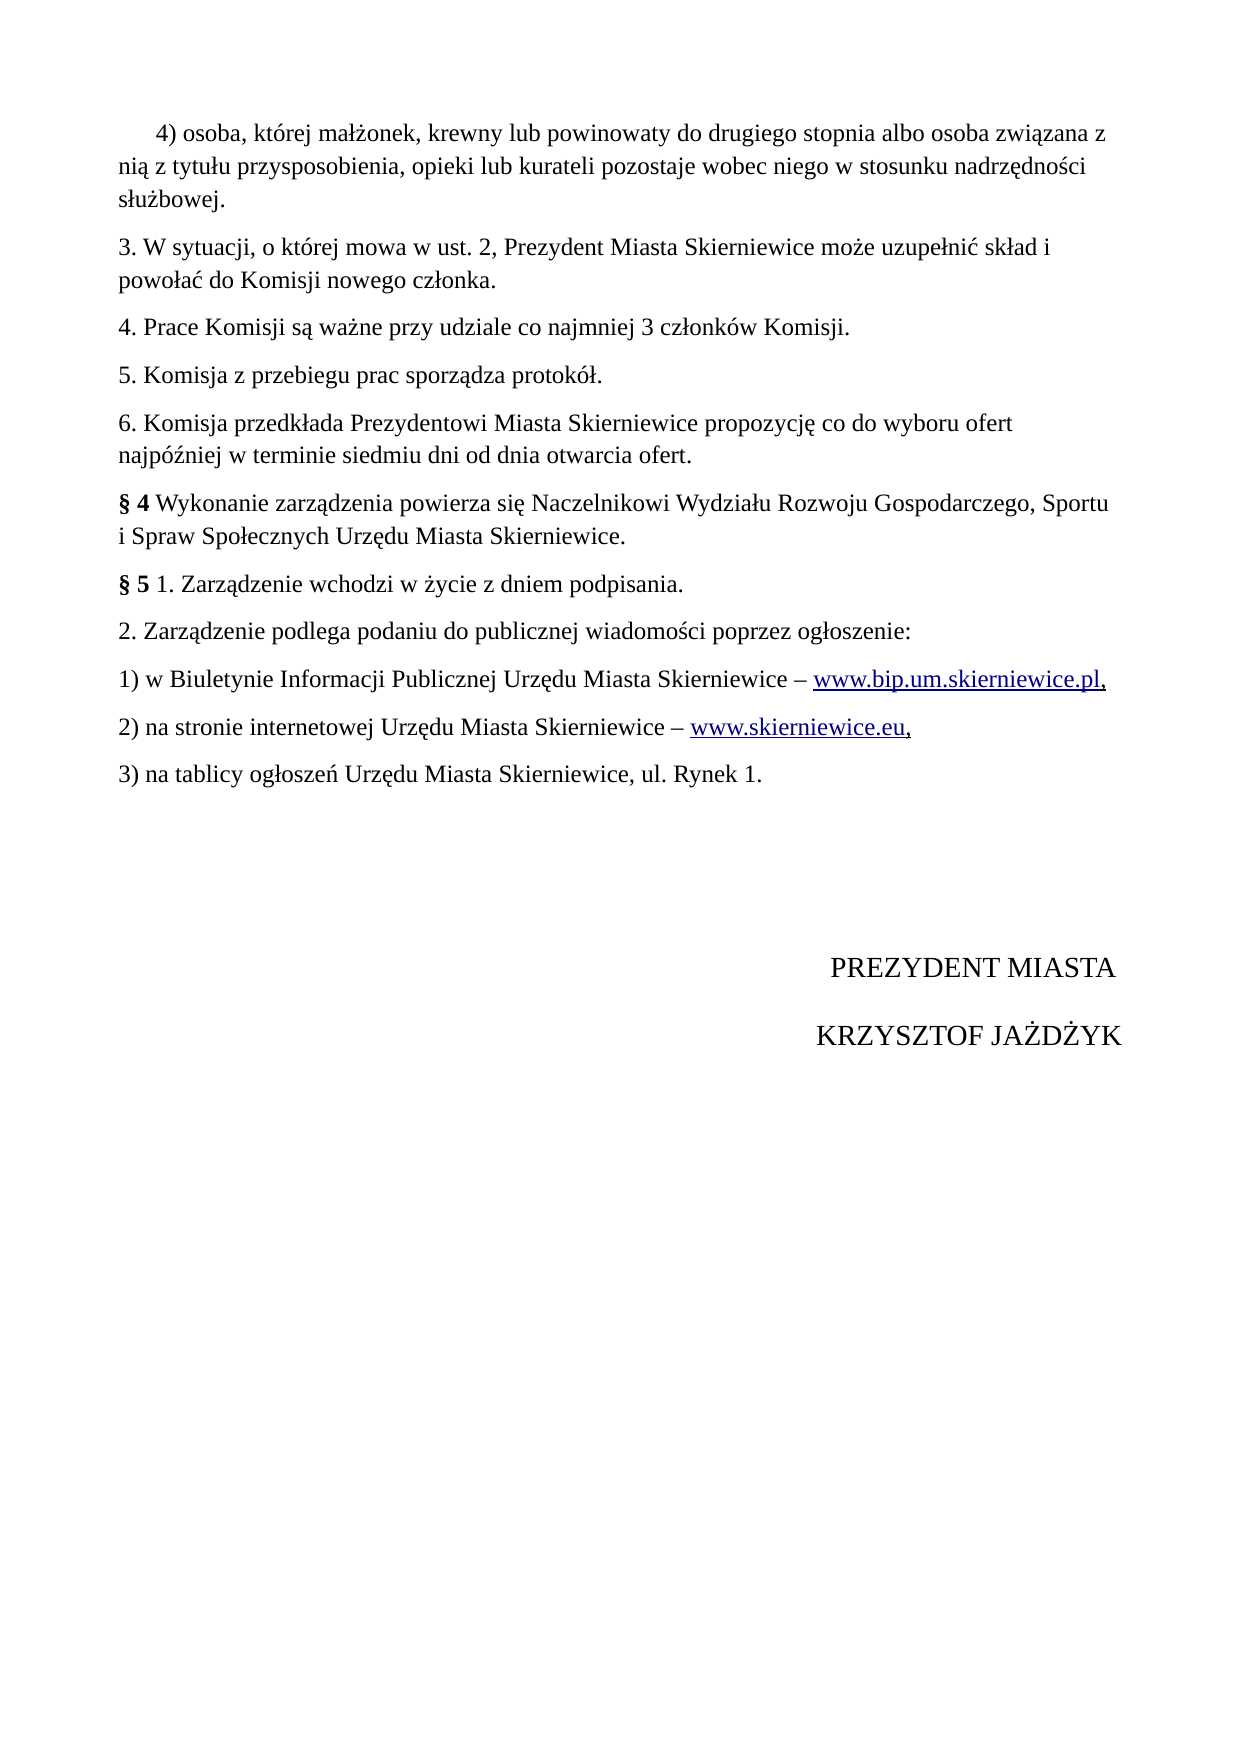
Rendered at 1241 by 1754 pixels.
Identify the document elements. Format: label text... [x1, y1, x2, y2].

text 5. Komisja z przebiegu prac sporządza protokół. [118, 360, 1122, 389]
text 2. Zarządzenie podlega podaniu do publicznej wiadomości poprzez ogłoszenie: [118, 616, 1122, 645]
text § 4 Wykonanie zarządzenia powierza się Naczelnikowi Wydziału Rozwoju Gospodarczego, Sportu i Spraw Społecznych Urzędu Miasta Skierniewice. [118, 488, 1122, 550]
text 2) na stronie internetowej Urzędu Miasta Skierniewice – www.skierniewice.eu, [118, 712, 1122, 740]
text 4) osoba, której małżonek, krewny lub powinowaty do drugiego stopnia albo osoba związana z nią z tytułu przysposobienia, opieki lub kurateli pozostaje wobec niego w stosunku nadrzędności służbowej. [118, 118, 1122, 213]
text 6. Komisja przedkłada Prezydentowi Miasta Skierniewice propozycję co do wyboru ofert najpóźniej w terminie siedmiu dni od dnia otwarcia ofert. [118, 408, 1122, 469]
text 4. Prace Komisji są ważne przy udziale co najmniej 3 członków Komisji. [118, 312, 1122, 341]
text PREZYDENT MIASTA [118, 951, 1122, 984]
text § 5 1. Zarządzenie wchodzi w życie z dniem podpisania. [118, 569, 1122, 598]
text KRZYSZTOF JAŻDŻYK [118, 1018, 1122, 1051]
text 1) w Biuletynie Informacji Publicznej Urzędu Miasta Skierniewice – www.bip.um.skierniewice.pl, [118, 664, 1122, 693]
text 3. W sytuacji, o której mowa w ust. 2, Prezydent Miasta Skierniewice może uzupełnić skład i powołać do Komisji nowego członka. [118, 232, 1122, 293]
text 3) na tablicy ogłoszeń Urzędu Miasta Skierniewice, ul. Rynek 1. [118, 759, 1122, 788]
